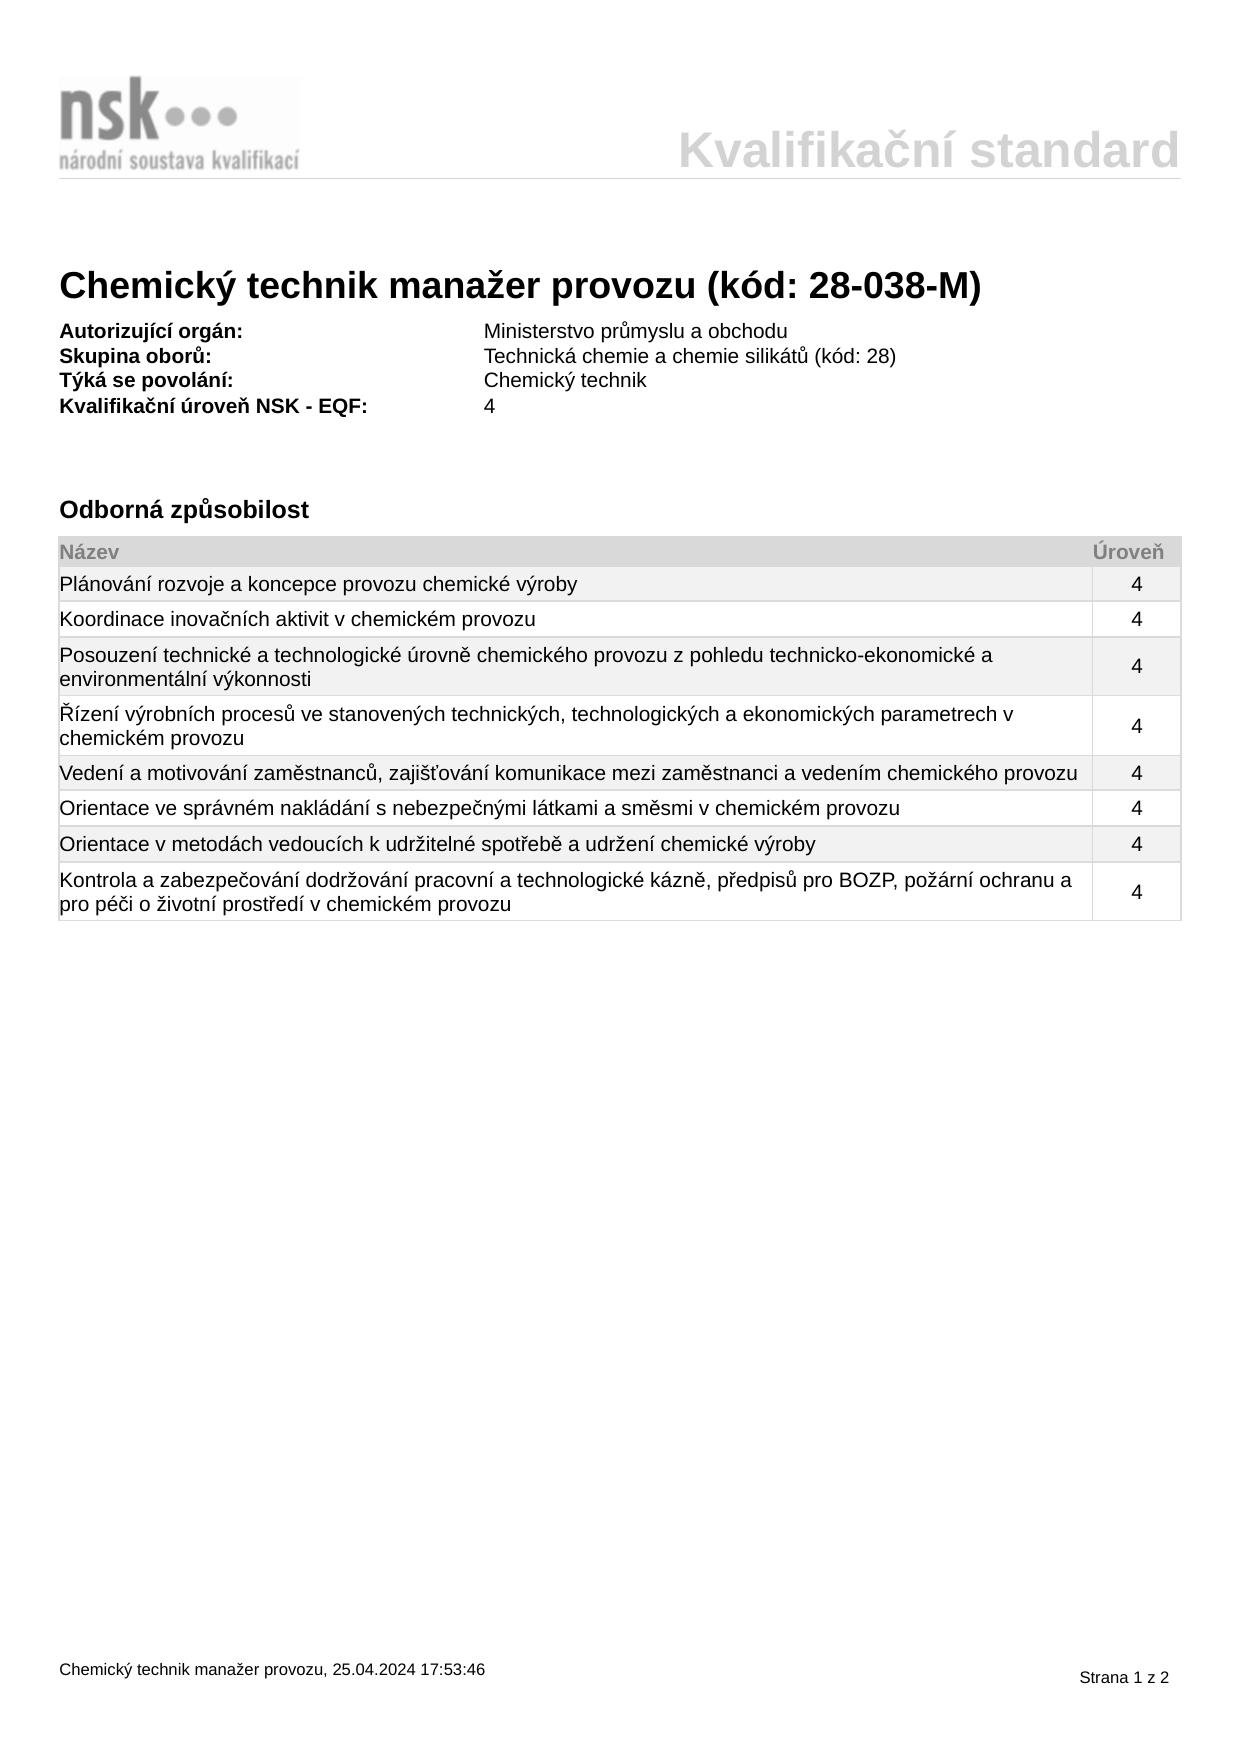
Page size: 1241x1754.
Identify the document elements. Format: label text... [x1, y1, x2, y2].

table_cell Odborná způsobilost [59, 489, 1181, 524]
table_cell [1169, 921, 1181, 1220]
table_cell [59, 307, 483, 319]
table_cell Autorizující orgán: [59, 319, 483, 343]
table_cell Řízení výrobních procesů ve stanovených technických, technologických a ekonomických parametrech v chemickém provozu [60, 696, 1092, 755]
table_cell [620, 524, 626, 536]
table_cell 4 [1093, 567, 1180, 600]
table_header [621, 59, 626, 172]
table_cell [620, 1441, 626, 1659]
table_cell 4 [1093, 827, 1180, 861]
table_cell 4 [1093, 696, 1180, 755]
table_cell [484, 196, 620, 224]
table_cell [59, 524, 483, 536]
table_cell [626, 1441, 862, 1659]
table_cell [1169, 1220, 1181, 1441]
table_cell [484, 172, 620, 178]
table_cell [59, 179, 1181, 196]
table_cell [484, 921, 620, 1220]
table_cell [862, 1220, 1093, 1441]
table_cell [1169, 307, 1181, 319]
table_cell [1093, 307, 1169, 319]
table_cell 4 [1093, 863, 1180, 920]
table_cell [620, 307, 626, 319]
table_cell [59, 921, 483, 1220]
table_cell Ministerstvo průmyslu a obchodu [484, 319, 1181, 344]
table_cell [626, 921, 862, 1220]
table_cell [1169, 418, 1181, 489]
table_cell [59, 196, 483, 224]
table_cell [1093, 524, 1169, 536]
table_cell [1093, 196, 1169, 224]
table_cell Plánování rozvoje a koncepce provozu chemické výroby [60, 567, 1092, 600]
table_cell [620, 196, 626, 224]
table_cell [862, 921, 1093, 1220]
table_cell [484, 1220, 620, 1441]
table_cell [626, 196, 862, 224]
table_cell Posouzení technické a technologické úrovně chemického provozu z pohledu technicko-ekonomické a environmentální výkonnosti [60, 638, 1092, 695]
table_cell [484, 1441, 620, 1659]
table_cell [59, 418, 483, 489]
table_cell 4 [1093, 638, 1180, 695]
table_cell [862, 196, 1093, 224]
table_cell Orientace v metodách vedoucích k udržitelné spotřebě a udržení chemické výroby [60, 827, 1092, 861]
table_cell [862, 1441, 1093, 1659]
table_cell 4 [484, 394, 1181, 417]
table_cell [620, 921, 626, 1220]
table_cell [862, 307, 1093, 319]
table_cell [626, 524, 862, 536]
table_cell Orientace ve správném nakládání s nebezpečnými látkami a směsmi v chemickém provozu [60, 791, 1092, 825]
table_cell 4 [1093, 756, 1180, 789]
table_header Kvalifikační standard [626, 59, 1181, 178]
table_cell [1093, 921, 1169, 1220]
table_cell [862, 418, 1093, 489]
table_cell [620, 1220, 626, 1441]
table_cell Kontrola a zabezpečování dodržování pracovní a technologické kázně, předpisů pro BOZP, požární ochranu a pro péči o životní prostředí v chemickém provozu [60, 863, 1092, 920]
table_cell Skupina oborů: [59, 344, 483, 368]
table_cell [1093, 1441, 1169, 1659]
table_cell Název [60, 537, 1092, 566]
table_cell [1169, 524, 1181, 536]
table_cell [1169, 1660, 1181, 1696]
table_cell [620, 418, 626, 489]
table_cell Chemický technik manažer provozu (kód: 28-038-M) [59, 224, 1181, 307]
table_cell 4 [1093, 602, 1180, 636]
table_cell [484, 307, 620, 319]
table_cell [1093, 1220, 1169, 1441]
table_cell Týká se povolání: [59, 368, 483, 392]
table_cell [626, 418, 862, 489]
table_cell [484, 524, 620, 536]
table_cell [1169, 196, 1181, 224]
table_cell Úroveň [1093, 537, 1180, 566]
table_cell Chemický technik manažer provozu, 25.04.2024 17:53:46 [59, 1660, 862, 1696]
picture [58, 59, 621, 172]
table_cell [484, 418, 620, 489]
table_cell [1093, 418, 1169, 489]
table_cell Kvalifikační úroveň NSK - EQF: [59, 394, 483, 417]
table_cell Vedení a motivování zaměstnanců, zajišťování komunikace mezi zaměstnanci a vedením chemického provozu [60, 756, 1092, 789]
table_cell [59, 1220, 483, 1441]
table_cell [626, 1220, 862, 1441]
table_cell [862, 524, 1093, 536]
table_cell [626, 307, 862, 319]
table_cell [59, 172, 483, 178]
table_cell Chemický technik [484, 368, 1181, 393]
table_cell Koordinace inovačních aktivit v chemickém provozu [60, 602, 1092, 636]
table_cell 4 [1093, 791, 1180, 825]
table_cell [1169, 1441, 1181, 1659]
table_cell Technická chemie a chemie silikátů (kód: 28) [484, 344, 1181, 368]
table_cell [59, 1441, 483, 1659]
table_cell Strana 1 z 2 [862, 1660, 1169, 1696]
